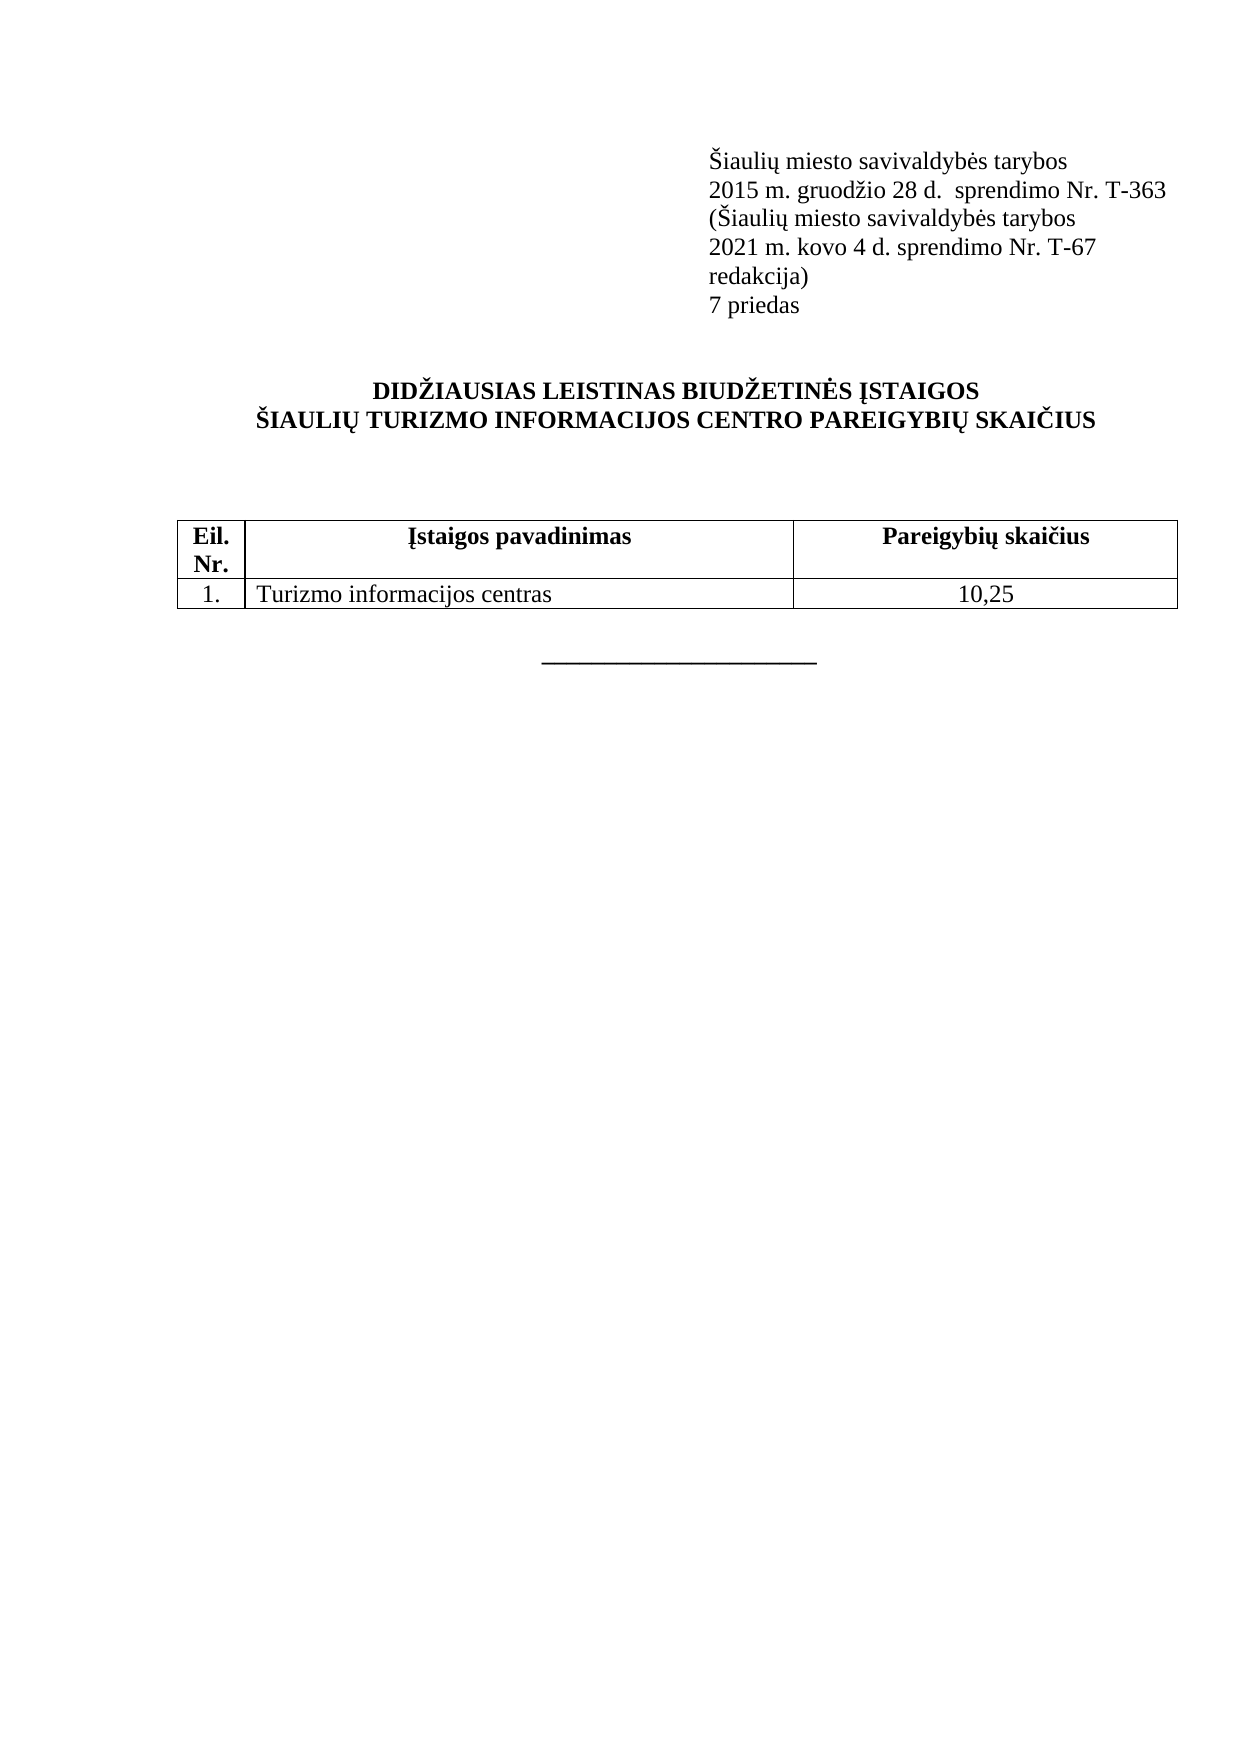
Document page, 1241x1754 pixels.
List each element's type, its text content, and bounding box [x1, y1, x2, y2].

table_header Pareigybių skaičius [794, 521, 1177, 578]
table_cell 1. [178, 579, 244, 608]
table_cell Turizmo informacijos centras [246, 579, 793, 608]
text 2015 m. gruodžio 28 d. sprendimo Nr. T-363 [709, 175, 1181, 203]
text Šiaulių miesto savivaldybės tarybos [709, 146, 1181, 175]
text redakcija) [709, 261, 1181, 290]
text ŠIAULIŲ TURIZMO INFORMACIJOS CENTRO PAREIGYBIŲ SKAIČIUS [177, 405, 1181, 433]
table_cell 10,25 [794, 579, 1177, 608]
text 7 priedas [709, 290, 1181, 318]
text ______________________ [177, 638, 1181, 667]
text (Šiaulių miesto savivaldybės tarybos [709, 203, 1181, 232]
text DIDŽIAUSIAS LEISTINAS BIUDŽETINĖS ĮSTAIGOS [177, 376, 1181, 405]
table_header Įstaigos pavadinimas [246, 521, 793, 578]
text 2021 m. kovo 4 d. sprendimo Nr. T-67 [709, 232, 1181, 261]
table_header Eil. Nr. [178, 521, 244, 578]
